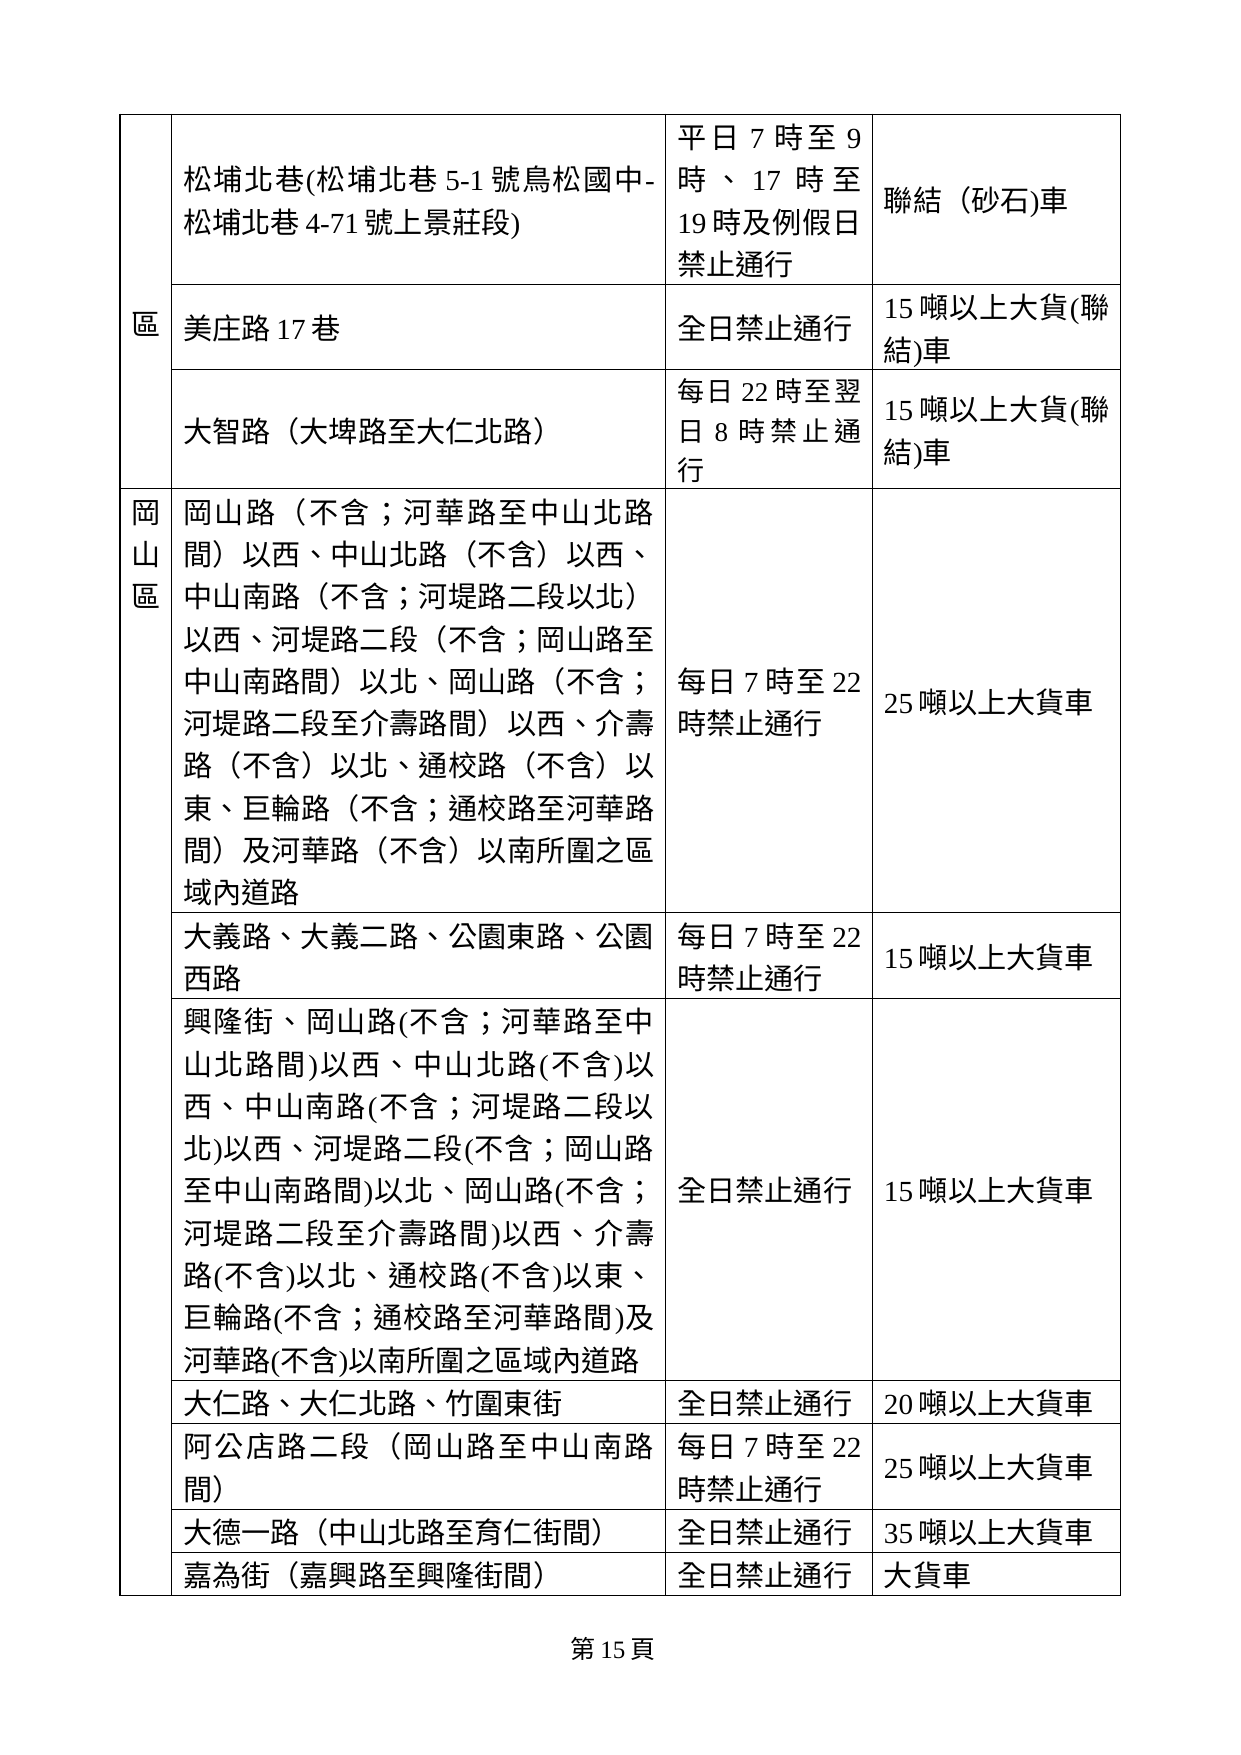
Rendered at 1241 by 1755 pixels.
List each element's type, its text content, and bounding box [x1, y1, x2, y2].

table_cell 35噸以上大貨車 [873, 1510, 1120, 1552]
table_cell 全日禁止通行 [666, 1381, 872, 1423]
table_cell 區 [121, 115, 171, 488]
table_cell 25噸以上大貨車 [873, 489, 1120, 912]
table_cell 15噸以上大貨車 [873, 913, 1120, 998]
table_cell 岡山路（不含；河華路至中山北路間）以西、中山北路（不含）以西、中山南路（不含；河堤路二段以北）以西、河堤路二段（不含；岡山路至中山南路間）以北、岡山路（不含；河堤路二段至介壽路間）以西、介壽路（不含）以北、通校路（不含）以東、巨輪路（不含；通校路至河華路間）及河華路（不含）以南所圍之區域內道路 [172, 489, 665, 912]
table_cell 每日22時至翌日8時禁止通行 [666, 370, 872, 488]
table_cell 15噸以上大貨車 [873, 999, 1120, 1379]
table_cell 聯結（砂石)車 [873, 115, 1120, 284]
table_cell 興隆街、岡山路(不含；河華路至中山北路間)以西、中山北路(不含)以西、中山南路(不含；河堤路二段以北)以西、河堤路二段(不含；岡山路至中山南路間)以北、岡山路(不含；河堤路二段至介壽路間)以西、介壽路(不含)以北、通校路(不含)以東、巨輪路(不含；通校路至河華路間)及河華路(不含)以南所圍之區域內道路 [172, 999, 665, 1379]
table_cell 全日禁止通行 [666, 285, 872, 369]
table_cell 每日7時至22時禁止通行 [666, 1424, 872, 1508]
table_cell 25噸以上大貨車 [873, 1424, 1120, 1508]
table_cell 平日7時至9時、17時至19時及例假日禁止通行 [666, 115, 872, 284]
table_cell 嘉為街（嘉興路至興隆街間） [172, 1553, 665, 1595]
table_cell 全日禁止通行 [666, 1510, 872, 1552]
table_cell 15噸以上大貨(聯結)車 [873, 285, 1120, 369]
table_cell 美庄路17巷 [172, 285, 665, 369]
table_cell 每日7時至22時禁止通行 [666, 913, 872, 998]
table_cell 松埔北巷(松埔北巷5-1號鳥松國中-松埔北巷4-71號上景莊段) [172, 115, 665, 284]
table_cell 20噸以上大貨車 [873, 1381, 1120, 1423]
table_cell 全日禁止通行 [666, 999, 872, 1379]
table_cell 大智路（大埤路至大仁北路） [172, 370, 665, 488]
table_cell 阿公店路二段（岡山路至中山南路間） [172, 1424, 665, 1508]
table_cell 大德一路（中山北路至育仁街間） [172, 1510, 665, 1552]
table_cell 大義路、大義二路、公園東路、公園西路 [172, 913, 665, 998]
table_cell 岡山區 [121, 489, 171, 1595]
table_cell 每日7時至22時禁止通行 [666, 489, 872, 912]
table_cell 大仁路、大仁北路、竹圍東街 [172, 1381, 665, 1423]
table_cell 大貨車 [873, 1553, 1120, 1595]
table_cell 15噸以上大貨(聯結)車 [873, 370, 1120, 488]
table_cell 全日禁止通行 [666, 1553, 872, 1595]
